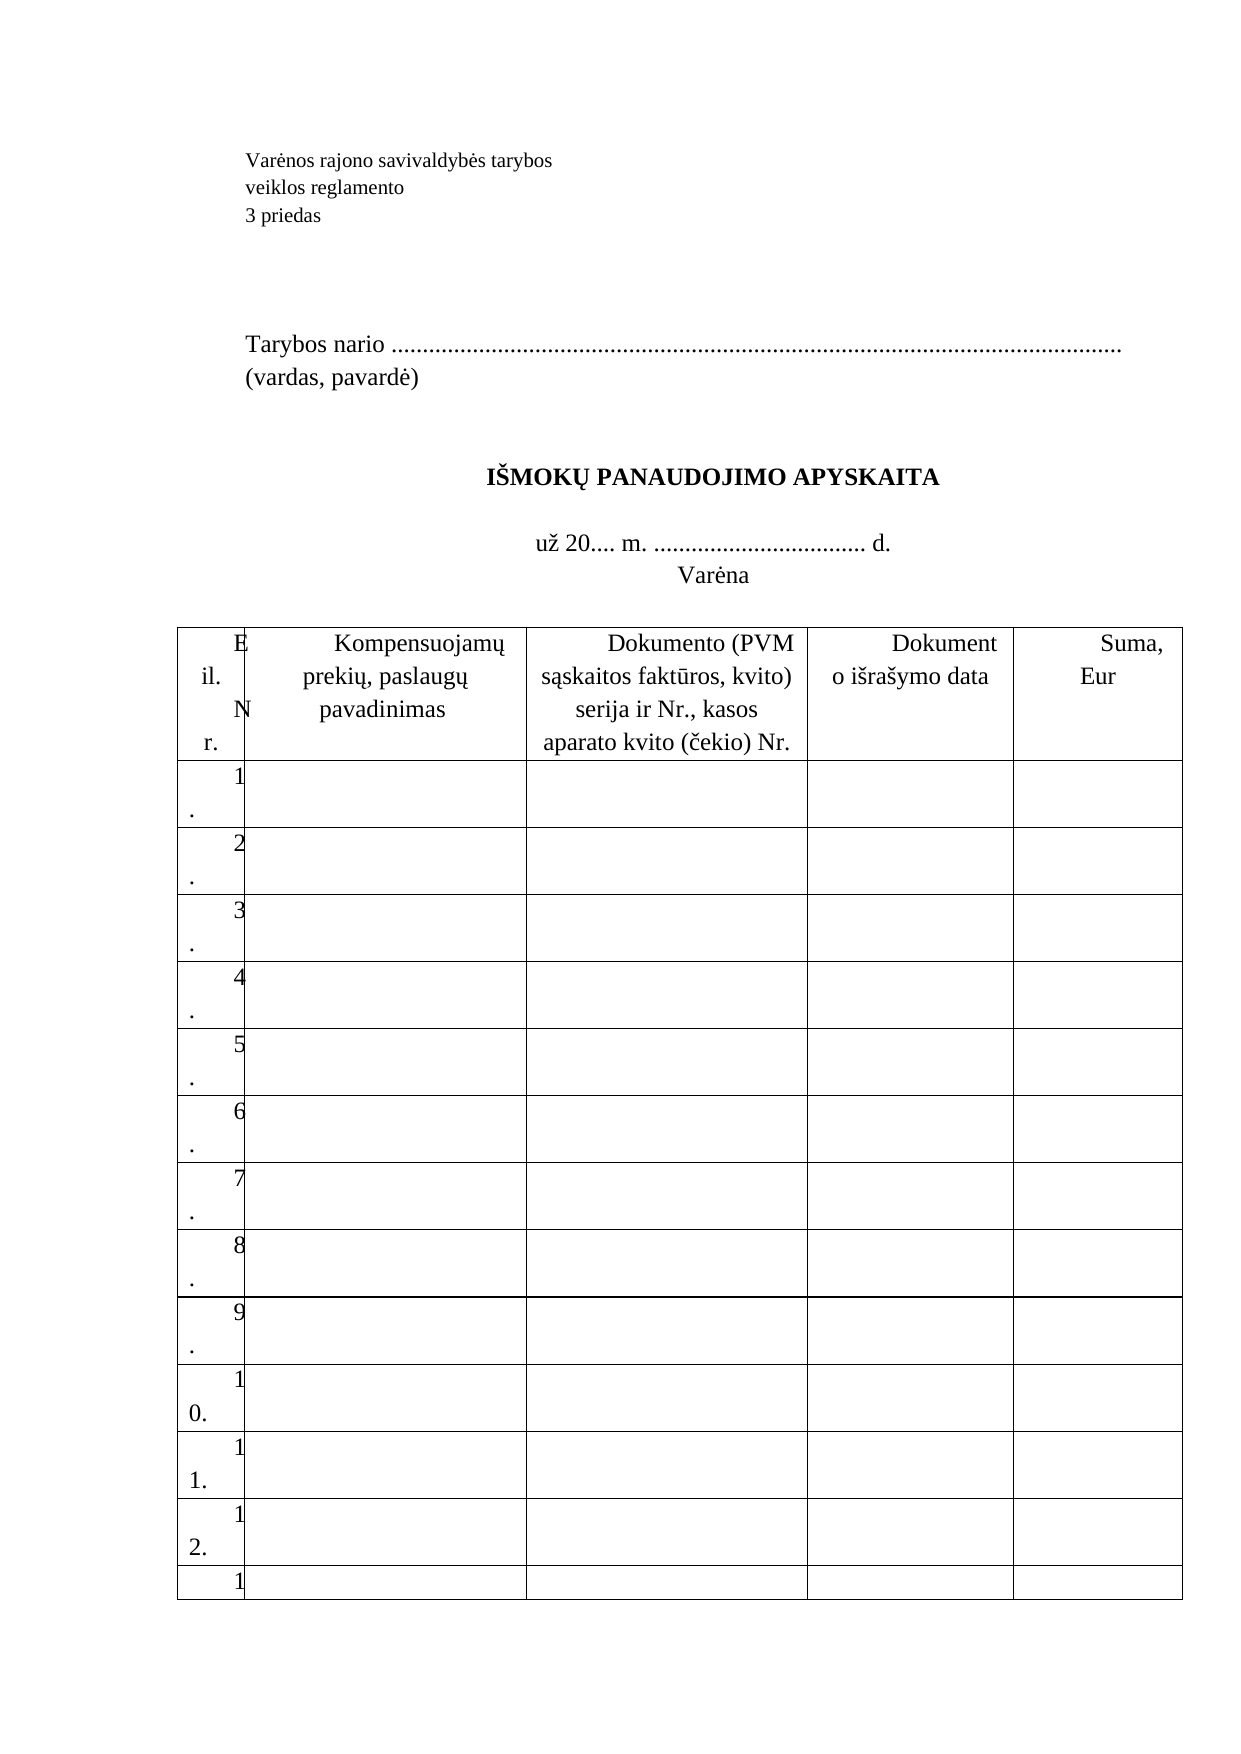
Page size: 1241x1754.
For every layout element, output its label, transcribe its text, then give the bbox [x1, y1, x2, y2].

text Varėnos rajono savivaldybės tarybos [177, 148, 1181, 172]
table_cell [808, 1298, 1013, 1363]
table_cell [1014, 895, 1182, 961]
table_cell [245, 1163, 526, 1229]
table_cell [1014, 1499, 1182, 1565]
table_cell 10. [178, 1365, 244, 1431]
table_cell [808, 828, 1013, 894]
table_cell [527, 1566, 807, 1599]
table_cell [245, 1432, 526, 1498]
table_cell [808, 1163, 1013, 1229]
table_cell [1014, 1432, 1182, 1498]
table_cell [1014, 1096, 1182, 1162]
table_cell 5. [178, 1029, 244, 1095]
table_cell 7. [178, 1163, 244, 1229]
text veiklos reglamento [177, 175, 1181, 199]
table_cell [1014, 1163, 1182, 1229]
text (vardas, pavardė) [177, 362, 1181, 391]
table_cell [527, 1230, 807, 1296]
table_cell [527, 1163, 807, 1229]
table_cell 3. [178, 895, 244, 961]
table_cell [527, 828, 807, 894]
table_cell [1014, 1029, 1182, 1095]
table_cell 11. [178, 1432, 244, 1498]
table_cell [808, 761, 1013, 827]
table_cell [808, 1029, 1013, 1095]
table_cell 9. [178, 1298, 244, 1363]
table_cell [808, 1432, 1013, 1498]
table_cell [1014, 1230, 1182, 1296]
table_cell [527, 1499, 807, 1565]
table_cell 4. [178, 962, 244, 1028]
table_cell [245, 962, 526, 1028]
table_cell [808, 1566, 1013, 1599]
table_cell [245, 1499, 526, 1565]
table_cell [527, 1096, 807, 1162]
table_cell [808, 1096, 1013, 1162]
table_cell 8. [178, 1230, 244, 1296]
table_cell 1. [178, 761, 244, 827]
table_header Suma, Eur [1014, 628, 1182, 760]
table_cell [808, 895, 1013, 961]
table_cell [1014, 962, 1182, 1028]
table_cell [527, 962, 807, 1028]
table_cell [245, 1566, 526, 1599]
table_cell [245, 761, 526, 827]
table_cell 12. [178, 1499, 244, 1565]
table_cell [1014, 1365, 1182, 1431]
text už 20.... m. .................................. d. [177, 528, 1181, 556]
table_cell [527, 1432, 807, 1498]
table_cell [1014, 1298, 1182, 1363]
table_cell [1014, 761, 1182, 827]
table_cell [245, 1298, 526, 1363]
table_cell 2. [178, 828, 244, 894]
table_header Eil. Nr. [178, 628, 244, 760]
table_cell [808, 1499, 1013, 1565]
table_header Kompensuojamų prekių, paslaugų pavadinimas [245, 628, 526, 760]
table_cell [245, 1230, 526, 1296]
table_cell [527, 761, 807, 827]
text IŠMOKŲ PANAUDOJIMO APYSKAITA [177, 462, 1181, 490]
text Tarybos nario ..................................................................................................................... [177, 329, 1181, 358]
table_cell [527, 895, 807, 961]
table_cell [527, 1029, 807, 1095]
table_cell [808, 1230, 1013, 1296]
table_header Dokumento (PVM sąskaitos faktūros, kvito) serija ir Nr., kasos aparato kvito (čekio) Nr. [527, 628, 807, 760]
table_cell [245, 895, 526, 961]
table_cell [1014, 828, 1182, 894]
table_cell 6. [178, 1096, 244, 1162]
text Varėna [177, 561, 1181, 589]
text 3 priedas [177, 203, 1181, 227]
table_cell [245, 1029, 526, 1095]
table_cell [245, 1365, 526, 1431]
table_cell 1 [178, 1566, 244, 1599]
table_header Dokumento išrašymo data [808, 628, 1013, 760]
table_cell [245, 828, 526, 894]
table_cell [527, 1365, 807, 1431]
table_cell [1014, 1566, 1182, 1599]
table_cell [245, 1096, 526, 1162]
table_cell [808, 1365, 1013, 1431]
table_cell [527, 1298, 807, 1363]
table_cell [808, 962, 1013, 1028]
